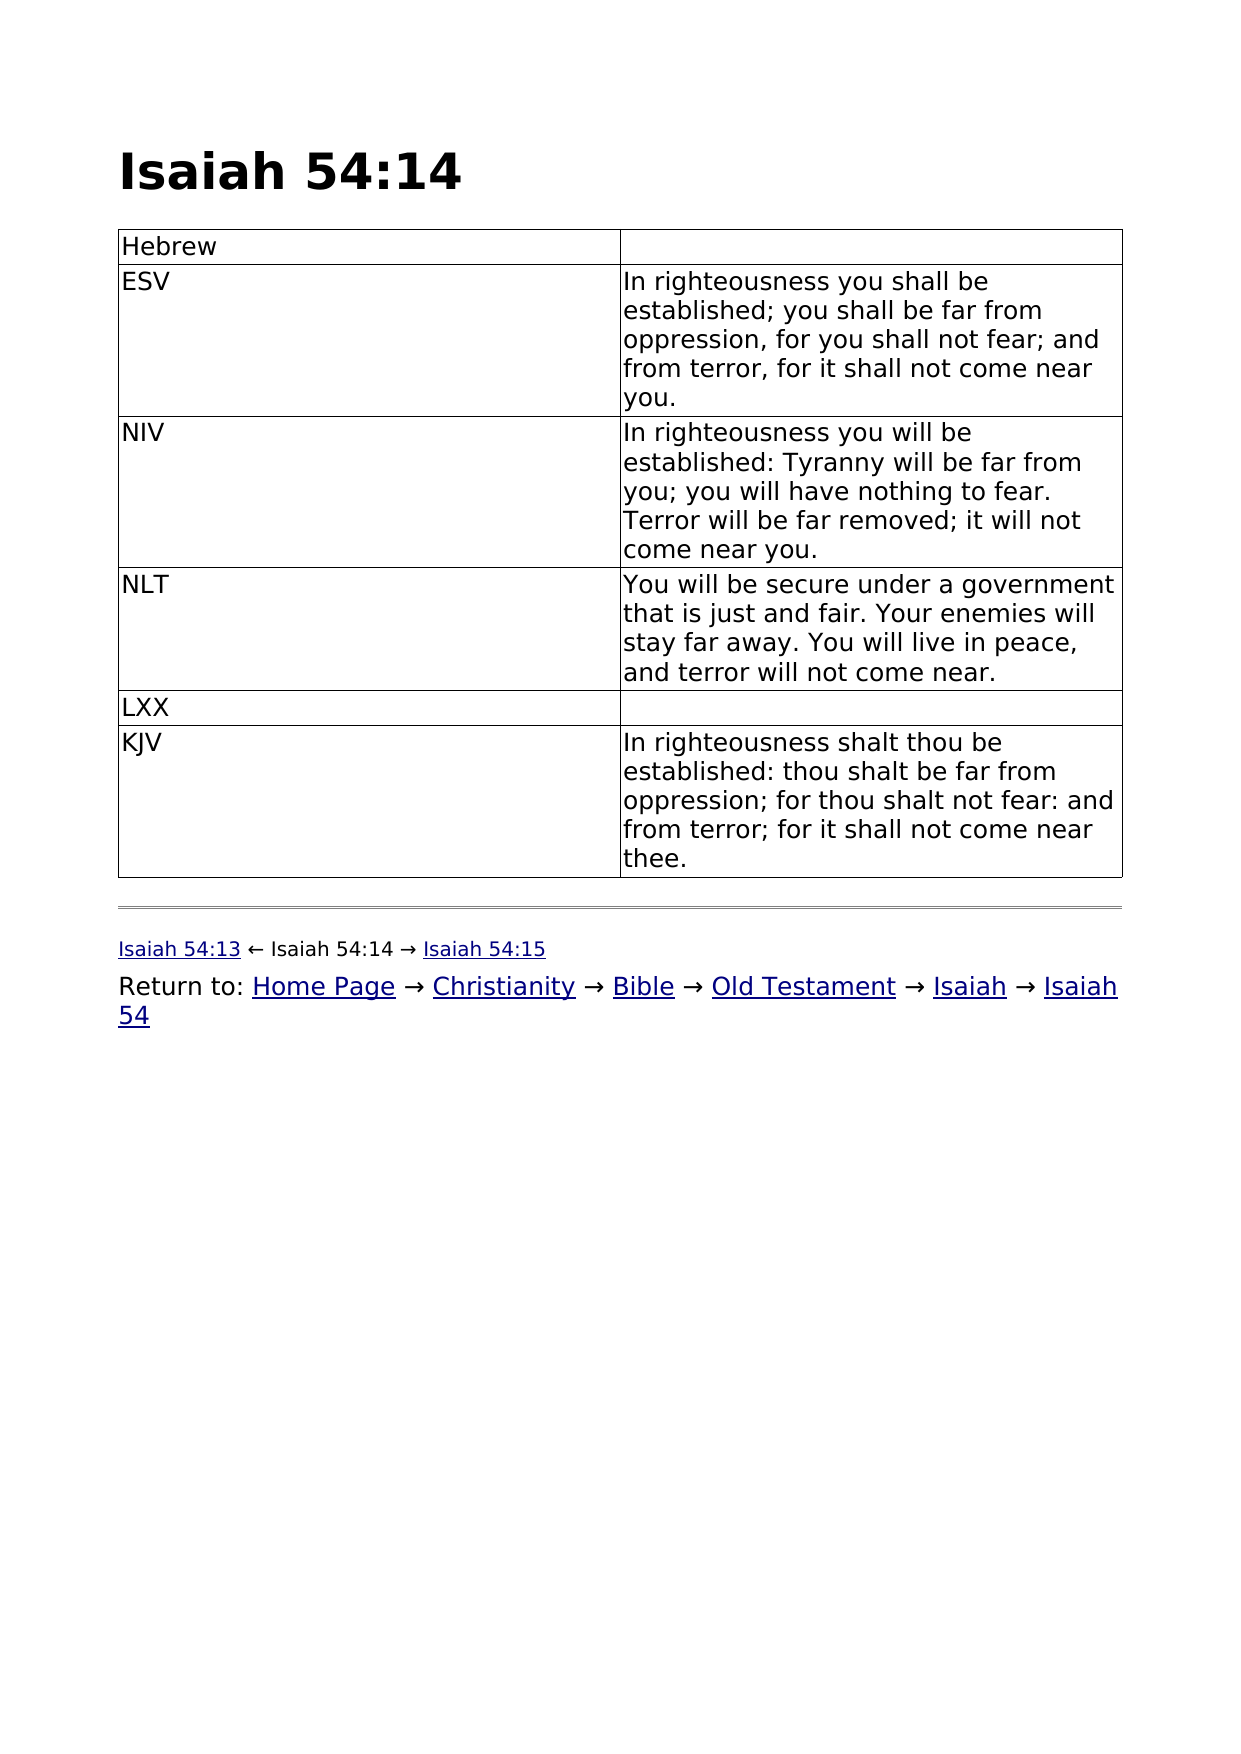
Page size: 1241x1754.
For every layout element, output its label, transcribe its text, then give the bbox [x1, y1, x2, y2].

table_cell NIV [119, 417, 620, 567]
table_header Hebrew [119, 230, 620, 264]
text Isaiah 54:13 ← Isaiah 54:14 → Isaiah 54:15 [118, 938, 1122, 972]
table_cell LXX [119, 691, 620, 725]
table_cell In righteousness you shall be established; you shall be far from oppression, for you shall not fear; and from terror, for it shall not come near you. [621, 265, 1122, 416]
table_cell In righteousness you will be established: Tyranny will be far from you; you will have nothing to fear. Terror will be far removed; it will not come near you. [621, 417, 1122, 567]
table_cell KJV [119, 726, 620, 877]
table_header [621, 230, 1122, 264]
text Return to: Home Page → Christianity → Bible → Old Testament → Isaiah → Isaiah 54 [118, 972, 1122, 1030]
table_cell ESV [119, 265, 620, 416]
table_cell NLT [119, 568, 620, 690]
table_cell In righteousness shalt thou be established: thou shalt be far from oppression; for thou shalt not fear: and from terror; for it shall not come near thee. [621, 726, 1122, 877]
table_cell You will be secure under a government that is just and fair. Your enemies will stay far away. You will live in peace, and terror will not come near. [621, 568, 1122, 690]
table_cell [621, 691, 1122, 725]
subtitle Isaiah 54:14 [118, 143, 1122, 201]
